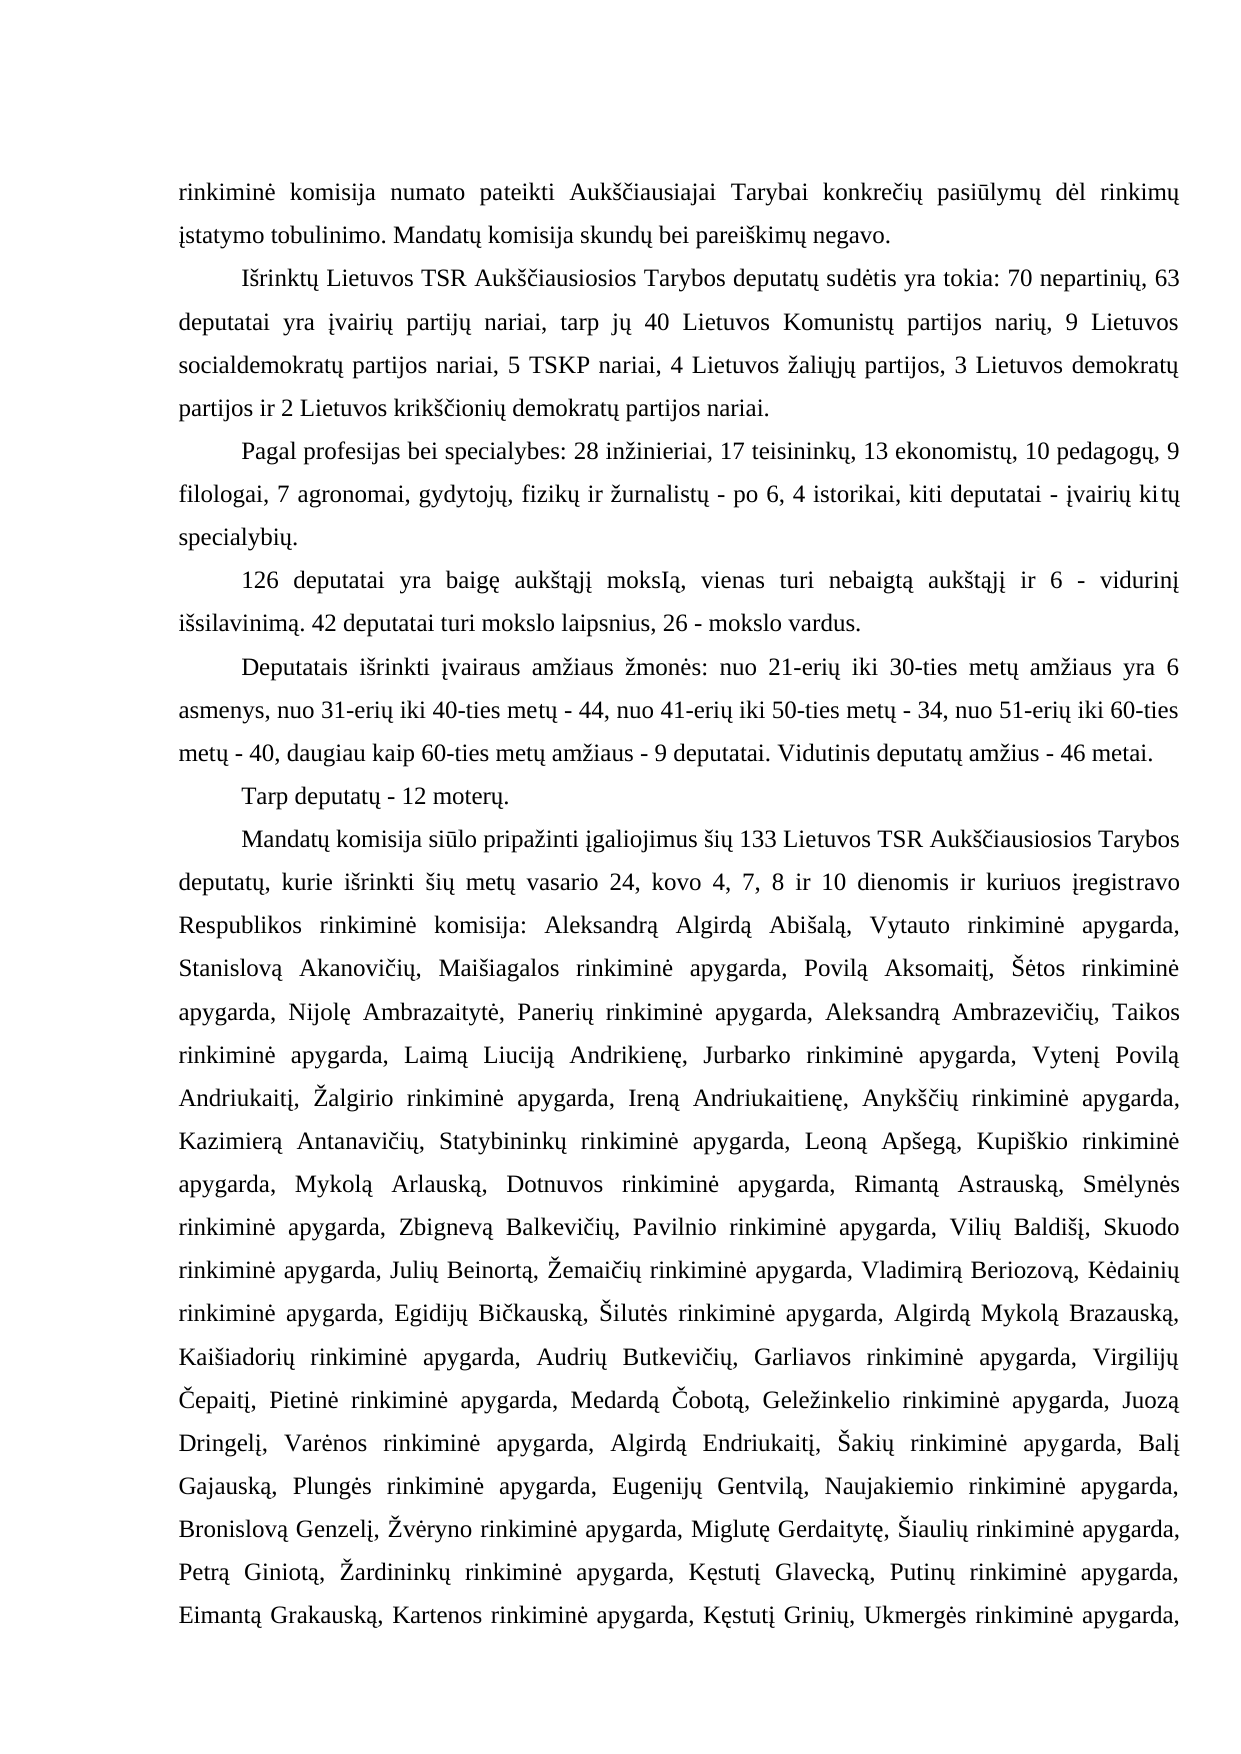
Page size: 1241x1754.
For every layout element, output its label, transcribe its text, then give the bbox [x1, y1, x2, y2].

text Deputatais išrinkti įvairaus amžiaus žmonės: nuo 21-erių iki 30-ties metų amžiaus yra 6 asmenys, nuo 31-erių iki 40-ties me­tų - 44, nuo 41-erių iki 50-ties metų - 34, nuo 51-erių iki 60-ties metų - 40, daugiau kaip 60-ties metų amžiaus - 9 deputatai. Vidutinis deputatų amžius - 46 metai. [178, 652, 1180, 767]
text Išrinktų Lietuvos TSR Aukščiausiosios Tarybos deputatų su­dėtis yra tokia: 70 nepartinių, 63 deputatai yra įvairių partijų nariai, tarp jų 40 Lietuvos Komunistų partijos narių, 9 Lietuvos socialdemokratų partijos nariai, 5 TSKP nariai, 4 Lietuvos žaliųjų partijos, 3 Lietuvos demokratų partijos ir 2 Lietuvos krikš­čionių demokratų partijos nariai. [178, 263, 1180, 422]
text Pagal profesijas bei specialybes: 28 inžinieriai, 17 teisininkų, 13 ekonomistų, 10 pedagogų, 9 filologai, 7 agronomai, gydytojų, fizikų ir žurnalistų - po 6, 4 istorikai, kiti deputatai - įvairių ki­tų specialybių. [178, 436, 1180, 551]
text Tarp deputatų - 12 moterų. [178, 781, 1180, 810]
text Mandatų komisija siūlo pripažinti įgaliojimus šių 133 Lie­tuvos TSR Aukščiausiosios Tarybos deputatų, kurie išrinkti šių metų vasario 24, kovo 4, 7, 8 ir 10 dienomis ir kuriuos įregist­ravo Respublikos rinkiminė komisija: Aleksandrą Algirdą Abi­šalą, Vytauto rinkiminė apygarda, Stanislovą Akanovičių, Mai­šiagalos rinkiminė apygarda, Povilą Aksomaitį, Šėtos rinkiminė apygarda, Nijolę Ambrazaitytė, Panerių rinkiminė apygarda, Alek­sandrą Ambrazevičių, Taikos rinkiminė apygarda, Laimą Liuciją Andrikienę, Jurbarko rinkiminė apygarda, Vytenį Povilą Andriu­kaitį, Žalgirio rinkiminė apygarda, Ireną Andriukaitienę, Anykš­čių rinkiminė apygarda, Kazimierą Antanavičių, Statybininkų rin­kiminė apygarda, Leoną Apšegą, Kupiškio rinkiminė apygarda, Mykolą Arlauską, Dotnuvos rinkiminė apygarda, Rimantą Ast­rauską, Smėlynės rinkiminė apygarda, Zbignevą Balkevičių, Pa­vilnio rinkiminė apygarda, Vilių Baldišį, Skuodo rinkiminė apy­garda, Julių Beinortą, Žemaičių rinkiminė apygarda, Vladimirą Beriozovą, Kėdainių rinkiminė apygarda, Egidijų Bičkauską, Ši­lutės rinkiminė apygarda, Algirdą Mykolą Brazauską, Kaišiadorių rinkiminė apygarda, Audrių Butkevičių, Garliavos rinkiminė apygarda, Virgilijų Čepaitį, Pietinė rinkiminė apygarda, Medardą Čobotą, Geležinkelio rinkiminė apygarda, Juozą Dringelį, Varė­nos rinkiminė apygarda, Algirdą Endriukaitį, Šakių rinkiminė apy­garda, Balį Gajauską, Plungės rinkiminė apygarda, Eugenijų Gentvilą, Naujakiemio rinkiminė apygarda, Bronislovą Genzelį, Žvėryno rinkiminė apygarda, Miglutę Gerdaitytę, Šiaulių rinki­minė apygarda, Petrą Giniotą, Žardininkų rinkiminė apygarda, Kęstutį Glavecką, Putinų rinkiminė apygarda, Eimantą Grakaus­ką, Kartenos rinkiminė apygarda, Kęstutį Grinių, Ukmergės rin­kiminė apygarda, [178, 824, 1180, 1629]
text rinkiminė komisija numato pa­teikti Aukščiausiajai Tarybai konkrečių pasiūlymų dėl rinkimų įstatymo tobulinimo. Mandatų komisija skundų bei pareiškimų negavo. [178, 177, 1180, 249]
text 126 deputatai yra baigę aukštąjį moksIą, vienas turi nebaigtą aukštąjį ir 6 - vidurinį išsilavinimą. 42 deputatai turi mokslo laipsnius, 26 - mokslo vardus. [178, 565, 1180, 637]
